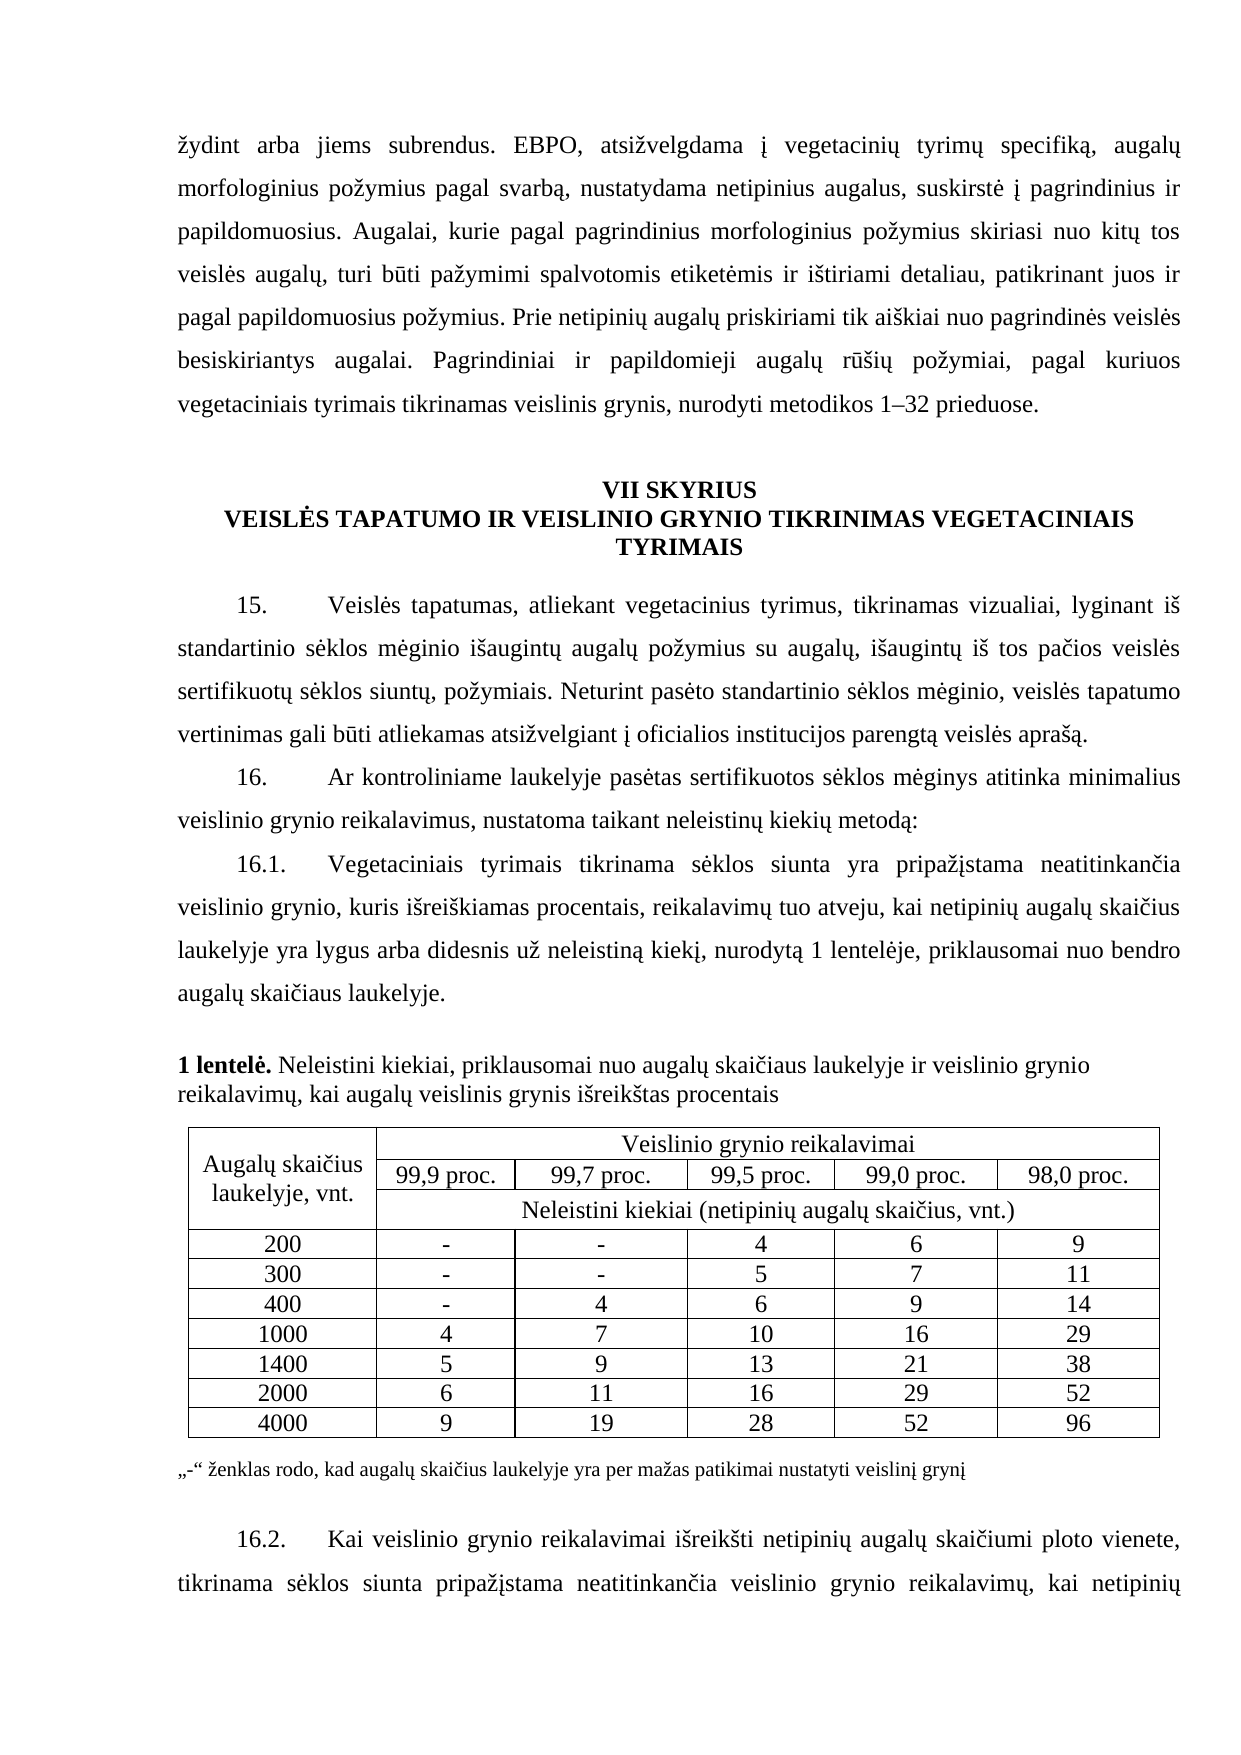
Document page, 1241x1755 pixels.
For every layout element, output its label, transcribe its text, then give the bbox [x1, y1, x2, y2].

table_cell 10 [688, 1319, 834, 1348]
table_cell 4000 [189, 1408, 376, 1437]
table_cell 19 [516, 1408, 687, 1437]
table_cell 300 [189, 1259, 376, 1288]
table_cell 96 [998, 1408, 1159, 1437]
table_cell 4 [377, 1319, 514, 1348]
table_cell 6 [688, 1289, 834, 1318]
table_cell 4 [516, 1289, 687, 1318]
table_cell 29 [998, 1319, 1159, 1348]
table_cell - [377, 1230, 514, 1258]
text VII SKYRIUS [177, 475, 1181, 504]
table_cell 9 [998, 1230, 1159, 1258]
table_cell 5 [377, 1349, 514, 1377]
text 16. Ar kontroliniame laukelyje pasėtas sertifikuotos sėklos mėginys atitinka minimalius veislinio grynio reikalavimus, nustatoma taikant neleistinų kiekių metodą: [177, 762, 1181, 834]
table_cell 9 [516, 1349, 687, 1377]
table_cell 11 [998, 1259, 1159, 1288]
table_cell - [516, 1259, 687, 1288]
table_cell Neleistini kiekiai (netipinių augalų skaičius, vnt.) [377, 1190, 1159, 1228]
text 1 lentelė. Neleistini kiekiai, priklausomai nuo augalų skaičiaus laukelyje ir veislinio grynio reikalavimų, kai augalų veislinis grynis išreikštas procentais [177, 1050, 1181, 1107]
table_cell 5 [688, 1259, 834, 1288]
text 16.2. Kai veislinio grynio reikalavimai išreikšti netipinių augalų skaičiumi ploto vienete, tikrinama sėklos siunta pripažįstama neatitinkančia veislinio grynio reikalavimų, kai netipinių [177, 1524, 1181, 1596]
table_cell 400 [189, 1289, 376, 1318]
table_cell 2000 [189, 1379, 376, 1407]
table_cell 7 [835, 1259, 997, 1288]
table_cell 1000 [189, 1319, 376, 1348]
text VEISLĖS TAPATUMO IR VEISLINIO GRYNIO TIKRINIMAS VEGETACINIAIS TYRIMAIS [177, 504, 1181, 561]
table_cell 21 [835, 1349, 997, 1377]
text „-“ ženklas rodo, kad augalų skaičius laukelyje yra per mažas patikimai nustatyti veislinį grynį [177, 1457, 1181, 1481]
table_cell 99,0 proc. [835, 1160, 997, 1189]
table_cell 9 [377, 1408, 514, 1437]
table_cell 6 [377, 1379, 514, 1407]
table_cell 98,0 proc. [998, 1160, 1159, 1189]
table_cell 13 [688, 1349, 834, 1377]
table_cell 52 [835, 1408, 997, 1437]
table_header Augalų skaičius laukelyje, vnt. [189, 1128, 376, 1228]
table_cell 16 [688, 1379, 834, 1407]
table_cell 99,7 proc. [516, 1160, 687, 1189]
table_cell 14 [998, 1289, 1159, 1318]
table_cell 52 [998, 1379, 1159, 1407]
table_cell 29 [835, 1379, 997, 1407]
table_cell - [516, 1230, 687, 1258]
table_cell 28 [688, 1408, 834, 1437]
table_cell - [377, 1289, 514, 1318]
table_cell 7 [516, 1319, 687, 1348]
table_cell 38 [998, 1349, 1159, 1377]
table_cell 99,9 proc. [377, 1160, 514, 1189]
table_header Veislinio grynio reikalavimai [377, 1128, 1159, 1159]
table_cell 16 [835, 1319, 997, 1348]
table_cell 11 [516, 1379, 687, 1407]
table_cell 9 [835, 1289, 997, 1318]
table_cell 4 [688, 1230, 834, 1258]
text 16.1. Vegetaciniais tyrimais tikrinama sėklos siunta yra pripažįstama neatitinkančia veislinio grynio, kuris išreiškiamas procentais, reikalavimų tuo atveju, kai netipinių augalų skaičius laukelyje yra lygus arba didesnis už neleistiną kiekį, nurodytą 1 lentelėje, priklausomai nuo bendro augalų skaičiaus laukelyje. [177, 849, 1181, 1007]
text žydint arba jiems subrendus. EBPO, atsižvelgdama į vegetacinių tyrimų specifiką, augalų morfologinius požymius pagal svarbą, nustatydama netipinius augalus, suskirstė į pagrindinius ir papildomuosius. Augalai, kurie pagal pagrindinius morfologinius požymius skiriasi nuo kitų tos veislės augalų, turi būti pažymimi spalvotomis etiketėmis ir ištiriami detaliau, patikrinant juos ir pagal papildomuosius požymius. Prie netipinių augalų priskiriami tik aiškiai nuo pagrindinės veislės besiskiriantys augalai. Pagrindiniai ir papildomieji augalų rūšių požymiai, pagal kuriuos vegetaciniais tyrimais tikrinamas veislinis grynis, nurodyti metodikos 1–32 prieduose. [177, 130, 1181, 417]
table_cell 200 [189, 1230, 376, 1258]
text 15. Veislės tapatumas, atliekant vegetacinius tyrimus, tikrinamas vizualiai, lyginant iš standartinio sėklos mėginio išaugintų augalų požymius su augalų, išaugintų iš tos pačios veislės sertifikuotų sėklos siuntų, požymiais. Neturint pasėto standartinio sėklos mėginio, veislės tapatumo vertinimas gali būti atliekamas atsižvelgiant į oficialios institucijos parengtą veislės aprašą. [177, 590, 1181, 748]
table_cell 99,5 proc. [688, 1160, 834, 1189]
table_cell 1400 [189, 1349, 376, 1377]
table_cell 6 [835, 1230, 997, 1258]
table_cell - [377, 1259, 514, 1288]
